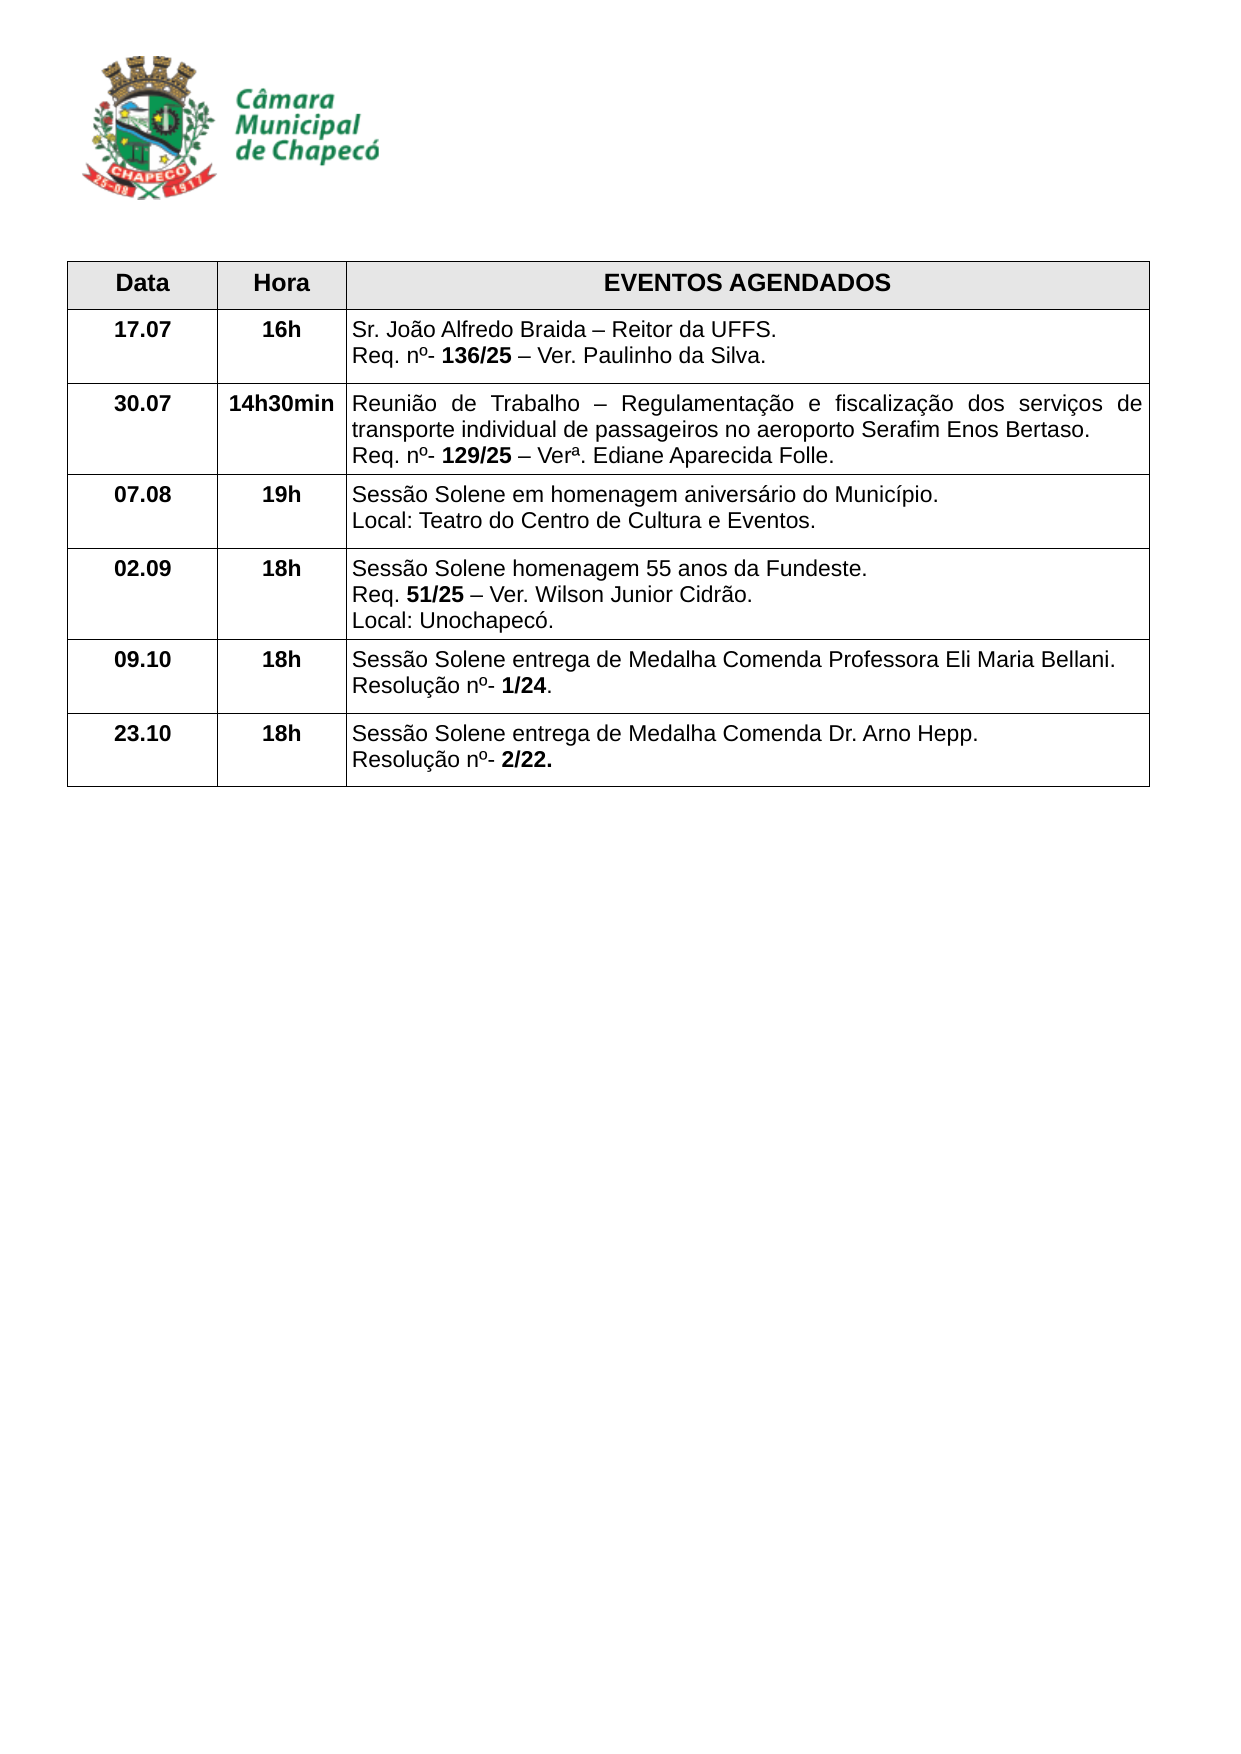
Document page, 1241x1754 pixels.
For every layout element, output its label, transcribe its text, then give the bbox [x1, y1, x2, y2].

table_cell Sessão Solene entrega de Medalha Comenda Dr. Arno Hepp. Resolução nº- 2/22. [347, 714, 1149, 786]
table_header Data [68, 262, 217, 309]
table_cell Sessão Solene entrega de Medalha Comenda Professora Eli Maria Bellani. Resolução nº- 1/24. [347, 640, 1149, 713]
picture [81, 56, 379, 200]
table_cell 18h [218, 714, 346, 786]
table_cell Sessão Solene homenagem 55 anos da Fundeste. Req. 51/25 – Ver. Wilson Junior Cidrão. Local: Unochapecó. [347, 549, 1149, 639]
table_cell Reunião de Trabalho – Regulamentação e fiscalização dos serviços de transporte individual de passageiros no aeroporto Serafim Enos Bertaso. Req. nº- 129/25 – Verª. Ediane Aparecida Folle. [347, 384, 1149, 474]
table_header Hora [218, 262, 346, 309]
table_cell 09.10 [68, 640, 217, 713]
table_cell 02.09 [68, 549, 217, 639]
table_cell 14h30min [218, 384, 346, 474]
table_cell 19h [218, 475, 346, 548]
table_cell 16h [218, 310, 346, 383]
table_header EVENTOS AGENDADOS [347, 262, 1149, 309]
table_cell Sessão Solene em homenagem aniversário do Município. Local: Teatro do Centro de Cultura e Eventos. [347, 475, 1149, 548]
table_cell 23.10 [68, 714, 217, 786]
table_cell 07.08 [68, 475, 217, 548]
table_cell 18h [218, 640, 346, 713]
table_cell Sr. João Alfredo Braida – Reitor da UFFS. Req. nº- 136/25 – Ver. Paulinho da Silva. [347, 310, 1149, 383]
table_cell 18h [218, 549, 346, 639]
table_cell 17.07 [68, 310, 217, 383]
table_cell 30.07 [68, 384, 217, 474]
